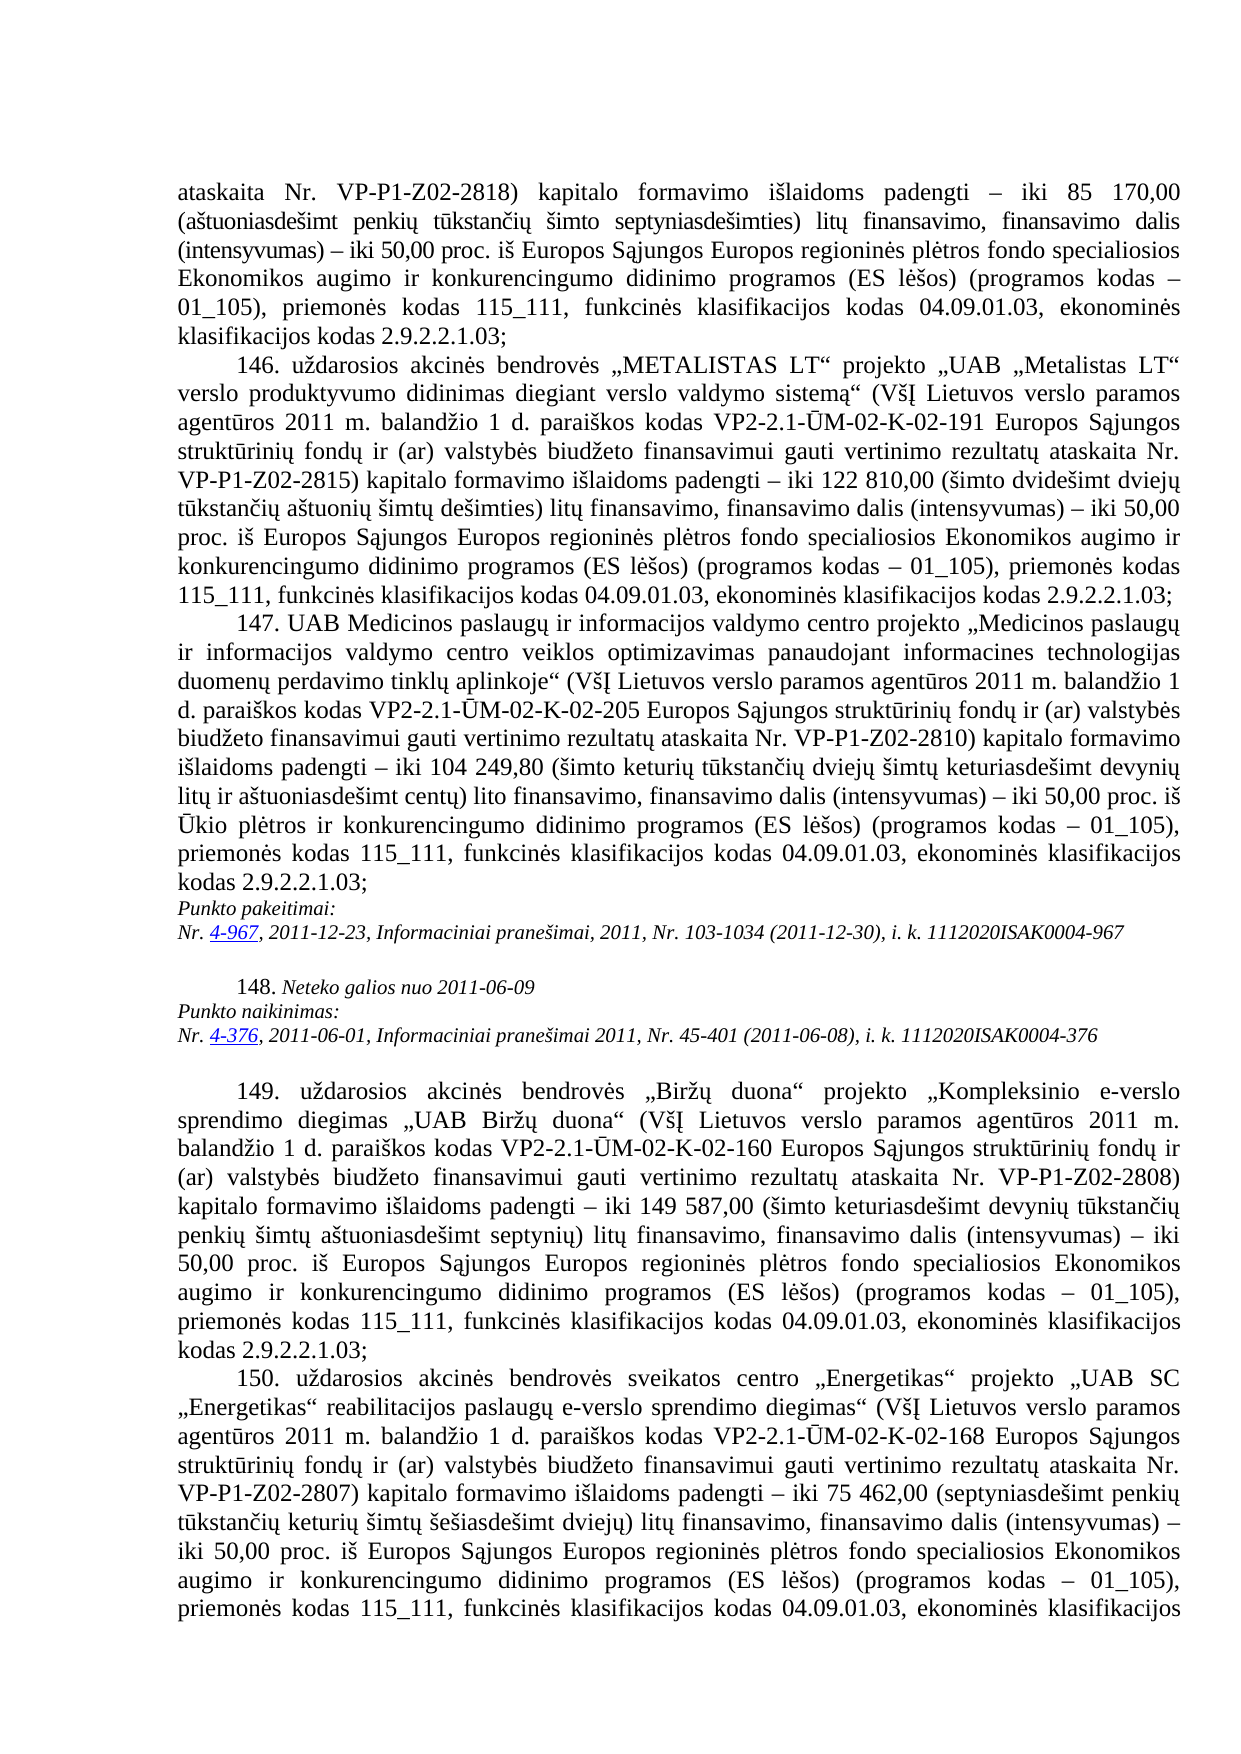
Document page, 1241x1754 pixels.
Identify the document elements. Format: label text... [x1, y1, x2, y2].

text Nr. 4-967, 2011-12-23, Informaciniai pranešimai, 2011, Nr. 103-1034 (2011-12-30), i. k. 1112020ISAK0004-967 [177, 920, 1181, 944]
text ataskaita Nr. VP-P1-Z02-2818) kapitalo formavimo išlaidoms padengti – iki 85 170,00 (aštuoniasdešimt penkių tūkstančių šimto septyniasdešimties) litų finansavimo, finansavimo dalis (intensyvumas) – iki 50,00 proc. iš Europos Sąjungos Europos regioninės plėtros fondo specialiosios Ekonomikos augimo ir konkurencingumo didinimo programos (ES lėšos) (programos kodas – 01_105), priemonės kodas 115_111, funkcinės klasifikacijos kodas 04.09.01.03, ekonominės klasifikacijos kodas 2.9.2.2.1.03; [177, 177, 1181, 350]
text Nr. 4-376, 2011-06-01, Informaciniai pranešimai 2011, Nr. 45-401 (2011-06-08), i. k. 1112020ISAK0004-376 [177, 1023, 1181, 1047]
text 146. uždarosios akcinės bendrovės „METALISTAS LT“ projekto „UAB „Metalistas LT“ verslo produktyvumo didinimas diegiant verslo valdymo sistemą“ (VšĮ Lietuvos verslo paramos agentūros 2011 m. balandžio 1 d. paraiškos kodas VP2-2.1-ŪM-02-K-02-191 Europos Sąjungos struktūrinių fondų ir (ar) valstybės biudžeto finansavimui gauti vertinimo rezultatų ataskaita Nr. VP-P1-Z02-2815) kapitalo formavimo išlaidoms padengti – iki 122 810,00 (šimto dvidešimt dviejų tūkstančių aštuonių šimtų dešimties) litų finansavimo, finansavimo dalis (intensyvumas) – iki 50,00 proc. iš Europos Sąjungos Europos regioninės plėtros fondo specialiosios Ekonomikos augimo ir konkurencingumo didinimo programos (ES lėšos) (programos kodas – 01_105), priemonės kodas 115_111, funkcinės klasifikacijos kodas 04.09.01.03, ekonominės klasifikacijos kodas 2.9.2.2.1.03; [177, 350, 1181, 608]
text Punkto pakeitimai: [177, 896, 1181, 920]
text 150. uždarosios akcinės bendrovės sveikatos centro „Energetikas“ projekto „UAB SC „Energetikas“ reabilitacijos paslaugų e-verslo sprendimo diegimas“ (VšĮ Lietuvos verslo paramos agentūros 2011 m. balandžio 1 d. paraiškos kodas VP2-2.1-ŪM-02-K-02-168 Europos Sąjungos struktūrinių fondų ir (ar) valstybės biudžeto finansavimui gauti vertinimo rezultatų ataskaita Nr. VP-P1-Z02-2807) kapitalo formavimo išlaidoms padengti – iki 75 462,00 (septyniasdešimt penkių tūkstančių keturių šimtų šešiasdešimt dviejų) litų finansavimo, finansavimo dalis (intensyvumas) – iki 50,00 proc. iš Europos Sąjungos Europos regioninės plėtros fondo specialiosios Ekonomikos augimo ir konkurencingumo didinimo programos (ES lėšos) (programos kodas – 01_105), priemonės kodas 115_111, funkcinės klasifikacijos kodas 04.09.01.03, ekonominės klasifikacijos [177, 1363, 1181, 1622]
text 147. UAB Medicinos paslaugų ir informacijos valdymo centro projekto „Medicinos paslaugų ir informacijos valdymo centro veiklos optimizavimas panaudojant informacines technologijas duomenų perdavimo tinklų aplinkoje“ (VšĮ Lietuvos verslo paramos agentūros 2011 m. balandžio 1 d. paraiškos kodas VP2-2.1-ŪM-02-K-02-205 Europos Sąjungos struktūrinių fondų ir (ar) valstybės biudžeto finansavimui gauti vertinimo rezultatų ataskaita Nr. VP-P1-Z02-2810) kapitalo formavimo išlaidoms padengti – iki 104 249,80 (šimto keturių tūkstančių dviejų šimtų keturiasdešimt devynių litų ir aštuoniasdešimt centų) lito finansavimo, finansavimo dalis (intensyvumas) – iki 50,00 proc. iš Ūkio plėtros ir konkurencingumo didinimo programos (ES lėšos) (programos kodas – 01_105), priemonės kodas 115_111, funkcinės klasifikacijos kodas 04.09.01.03, ekonominės klasifikacijos kodas 2.9.2.2.1.03; [177, 608, 1181, 896]
text 148. Neteko galios nuo 2011-06-09 [177, 973, 1181, 999]
text 149. uždarosios akcinės bendrovės „Biržų duona“ projekto „Kompleksinio e-verslo sprendimo diegimas „UAB Biržų duona“ (VšĮ Lietuvos verslo paramos agentūros 2011 m. balandžio 1 d. paraiškos kodas VP2-2.1-ŪM-02-K-02-160 Europos Sąjungos struktūrinių fondų ir (ar) valstybės biudžeto finansavimui gauti vertinimo rezultatų ataskaita Nr. VP-P1-Z02-2808) kapitalo formavimo išlaidoms padengti – iki 149 587,00 (šimto keturiasdešimt devynių tūkstančių penkių šimtų aštuoniasdešimt septynių) litų finansavimo, finansavimo dalis (intensyvumas) – iki 50,00 proc. iš Europos Sąjungos Europos regioninės plėtros fondo specialiosios Ekonomikos augimo ir konkurencingumo didinimo programos (ES lėšos) (programos kodas – 01_105), priemonės kodas 115_111, funkcinės klasifikacijos kodas 04.09.01.03, ekonominės klasifikacijos kodas 2.9.2.2.1.03; [177, 1076, 1181, 1363]
text Punkto naikinimas: [177, 999, 1181, 1023]
